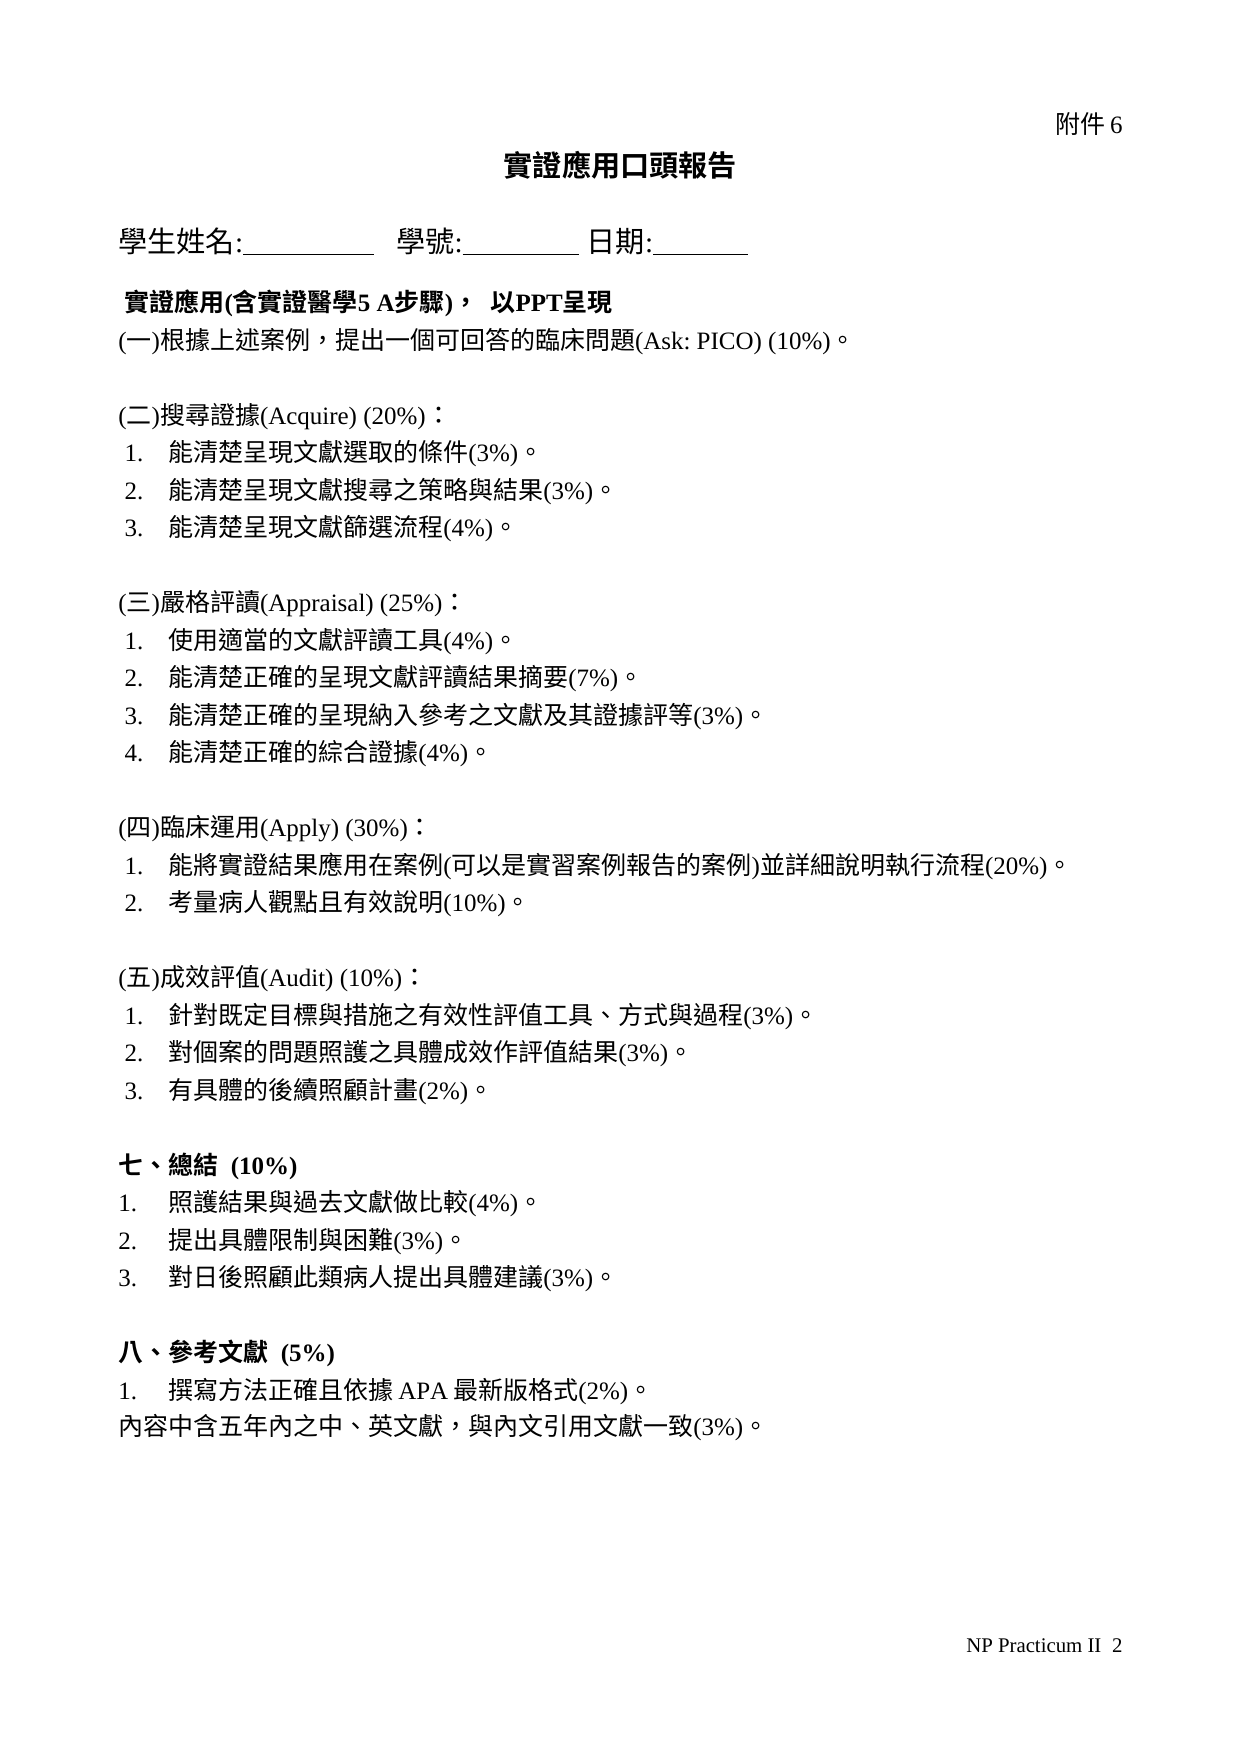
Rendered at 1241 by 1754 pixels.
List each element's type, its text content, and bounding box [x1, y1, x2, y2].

text 1. 能清楚呈現文獻選取的條件(3%)。 [118, 432, 1122, 469]
text 實證應用(含實證醫學5 A步驟)， 以PPT呈現 [118, 282, 1122, 319]
text 1. 能將實證結果應用在案例(可以是實習案例報告的案例)並詳細說明執行流程(20%)。 [118, 844, 1122, 882]
text 1. 針對既定目標與措施之有效性評值工具、方式與過程(3%)。 [118, 994, 1122, 1032]
text 3. 對日後照顧此類病人提出具體建議(3%)。 [118, 1257, 1122, 1294]
text (四)臨床運用(Apply) (30%)： [118, 807, 1122, 844]
text (五)成效評值(Audit) (10%)： [118, 957, 1122, 994]
text 2. 考量病人觀點且有效說明(10%)。 [118, 882, 1122, 919]
text 2. 提出具體限制與困難(3%)。 [118, 1219, 1122, 1257]
text 2. 能清楚正確的呈現文獻評讀結果摘要(7%)。 [118, 657, 1122, 694]
text 學生姓名: 學號: 日期: [118, 218, 1122, 261]
text 3. 有具體的後續照顧計畫(2%)。 [118, 1069, 1122, 1107]
text 內容中含五年內之中、英文獻，與內文引用文獻一致(3%)。 [118, 1407, 1122, 1443]
text 八、參考文獻 (5%) [118, 1332, 1122, 1369]
text (二)搜尋證據(Acquire) (20%)： [118, 394, 1122, 432]
list 撰寫方法正確且依據APA最新版格式(2%)。 [118, 1369, 1122, 1407]
text (三)嚴格評讀(Appraisal) (25%)： [118, 582, 1122, 619]
text 七、總結 (10%) [118, 1144, 1122, 1182]
text 2. 能清楚呈現文獻搜尋之策略與結果(3%)。 [118, 469, 1122, 507]
text 3. 能清楚呈現文獻篩選流程(4%)。 [118, 507, 1122, 544]
text 1. 照護結果與過去文獻做比較(4%)。 [118, 1182, 1122, 1219]
text 實證應用口頭報告 [118, 142, 1122, 185]
text 3. 能清楚正確的呈現納入參考之文獻及其證據評等(3%)。 [118, 694, 1122, 732]
text 2. 對個案的問題照護之具體成效作評值結果(3%)。 [118, 1032, 1122, 1069]
text 1. 使用適當的文獻評讀工具(4%)。 [118, 619, 1122, 657]
text 4. 能清楚正確的綜合證據(4%)。 [118, 732, 1122, 769]
text (一)根據上述案例，提出一個可回答的臨床問題(Ask: PICO) (10%)。 [118, 319, 1122, 357]
text 附件6 [118, 97, 1122, 142]
